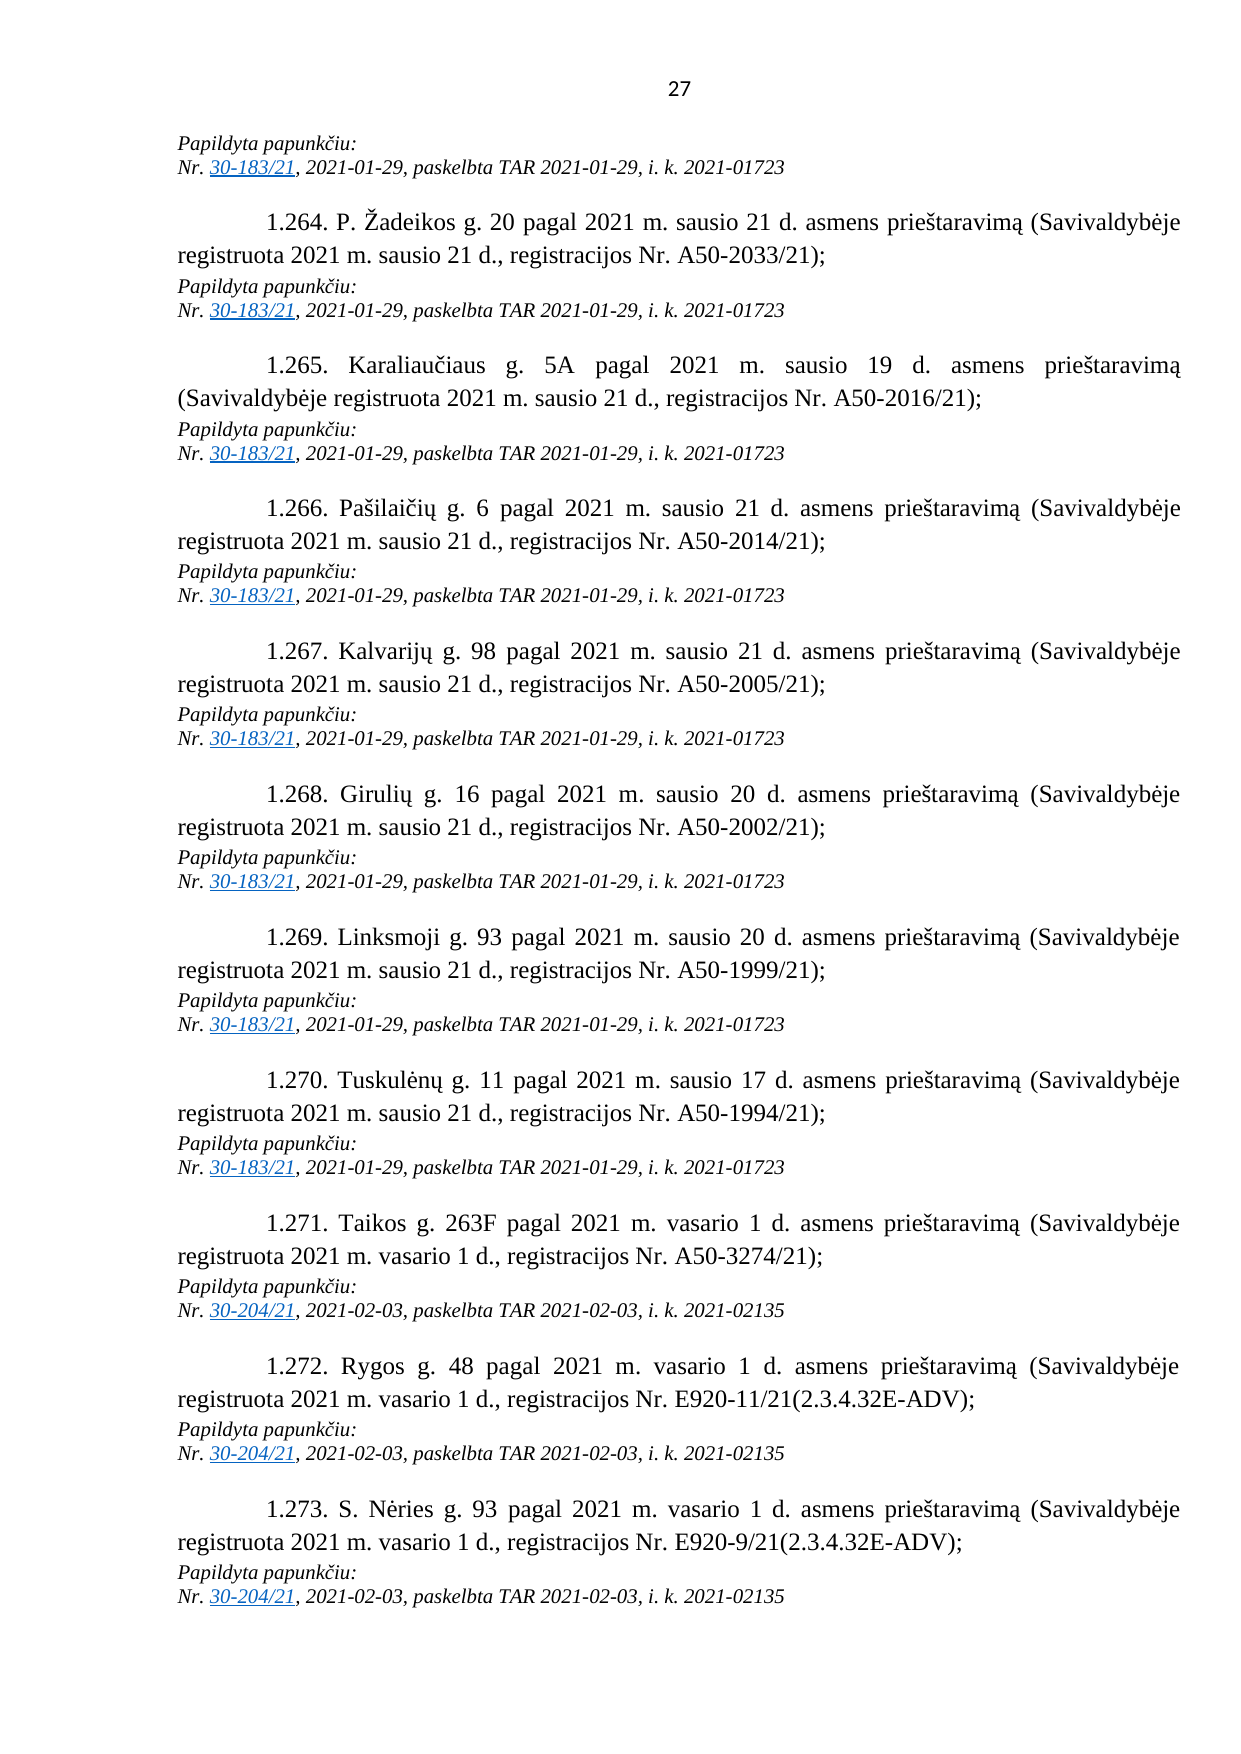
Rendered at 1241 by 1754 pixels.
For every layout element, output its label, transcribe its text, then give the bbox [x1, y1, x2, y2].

text Nr. 30-183/21, 2021-01-29, paskelbta TAR 2021-01-29, i. k. 2021-01723 [177, 298, 1181, 322]
text Nr. 30-183/21, 2021-01-29, paskelbta TAR 2021-01-29, i. k. 2021-01723 [177, 441, 1181, 464]
text Nr. 30-183/21, 2021-01-29, paskelbta TAR 2021-01-29, i. k. 2021-01723 [177, 1012, 1181, 1036]
text Papildyta papunkčiu: [177, 1560, 1181, 1584]
text 1.268. Girulių g. 16 pagal 2021 m. sausio 20 d. asmens prieštaravimą (Savivaldybėje registruota 2021 m. sausio 21 d., registracijos Nr. A50-2002/21); [177, 779, 1181, 841]
text 1.266. Pašilaičių g. 6 pagal 2021 m. sausio 21 d. asmens prieštaravimą (Savivaldybėje registruota 2021 m. sausio 21 d., registracijos Nr. A50-2014/21); [177, 493, 1181, 555]
text Papildyta papunkčiu: [177, 1131, 1181, 1155]
text Papildyta papunkčiu: [177, 273, 1181, 298]
text Papildyta papunkčiu: [177, 131, 1181, 155]
text Papildyta papunkčiu: [177, 702, 1181, 726]
text 1.269. Linksmoji g. 93 pagal 2021 m. sausio 20 d. asmens prieštaravimą (Savivaldybėje registruota 2021 m. sausio 21 d., registracijos Nr. A50-1999/21); [177, 922, 1181, 984]
text Nr. 30-183/21, 2021-01-29, paskelbta TAR 2021-01-29, i. k. 2021-01723 [177, 583, 1181, 607]
text 1.272. Rygos g. 48 pagal 2021 m. vasario 1 d. asmens prieštaravimą (Savivaldybėje registruota 2021 m. vasario 1 d., registracijos Nr. E920-11/21(2.3.4.32E-ADV); [177, 1351, 1181, 1413]
text Papildyta papunkčiu: [177, 845, 1181, 869]
text Papildyta papunkčiu: [177, 1274, 1181, 1298]
text Nr. 30-183/21, 2021-01-29, paskelbta TAR 2021-01-29, i. k. 2021-01723 [177, 1155, 1181, 1179]
text Papildyta papunkčiu: [177, 559, 1181, 583]
text Nr. 30-183/21, 2021-01-29, paskelbta TAR 2021-01-29, i. k. 2021-01723 [177, 726, 1181, 750]
text 1.264. P. Žadeikos g. 20 pagal 2021 m. sausio 21 d. asmens prieštaravimą (Savivaldybėje registruota 2021 m. sausio 21 d., registracijos Nr. A50-2033/21); [177, 207, 1181, 269]
text Papildyta papunkčiu: [177, 988, 1181, 1012]
text Nr. 30-204/21, 2021-02-03, paskelbta TAR 2021-02-03, i. k. 2021-02135 [177, 1298, 1181, 1322]
text Papildyta papunkčiu: [177, 1417, 1181, 1441]
text Nr. 30-204/21, 2021-02-03, paskelbta TAR 2021-02-03, i. k. 2021-02135 [177, 1584, 1181, 1608]
text 1.270. Tuskulėnų g. 11 pagal 2021 m. sausio 17 d. asmens prieštaravimą (Savivaldybėje registruota 2021 m. sausio 21 d., registracijos Nr. A50-1994/21); [177, 1065, 1181, 1127]
text Papildyta papunkčiu: [177, 416, 1181, 441]
text 1.273. S. Nėries g. 93 pagal 2021 m. vasario 1 d. asmens prieštaravimą (Savivaldybėje registruota 2021 m. vasario 1 d., registracijos Nr. E920-9/21(2.3.4.32E-ADV); [177, 1494, 1181, 1556]
text 1.265. Karaliaučiaus g. 5A pagal 2021 m. sausio 19 d. asmens prieštaravimą (Savivaldybėje registruota 2021 m. sausio 21 d., registracijos Nr. A50-2016/21); [177, 350, 1181, 412]
text Nr. 30-204/21, 2021-02-03, paskelbta TAR 2021-02-03, i. k. 2021-02135 [177, 1441, 1181, 1465]
text 1.267. Kalvarijų g. 98 pagal 2021 m. sausio 21 d. asmens prieštaravimą (Savivaldybėje registruota 2021 m. sausio 21 d., registracijos Nr. A50-2005/21); [177, 636, 1181, 698]
text Nr. 30-183/21, 2021-01-29, paskelbta TAR 2021-01-29, i. k. 2021-01723 [177, 155, 1181, 179]
text Nr. 30-183/21, 2021-01-29, paskelbta TAR 2021-01-29, i. k. 2021-01723 [177, 869, 1181, 893]
text 1.271. Taikos g. 263F pagal 2021 m. vasario 1 d. asmens prieštaravimą (Savivaldybėje registruota 2021 m. vasario 1 d., registracijos Nr. A50-3274/21); [177, 1208, 1181, 1270]
